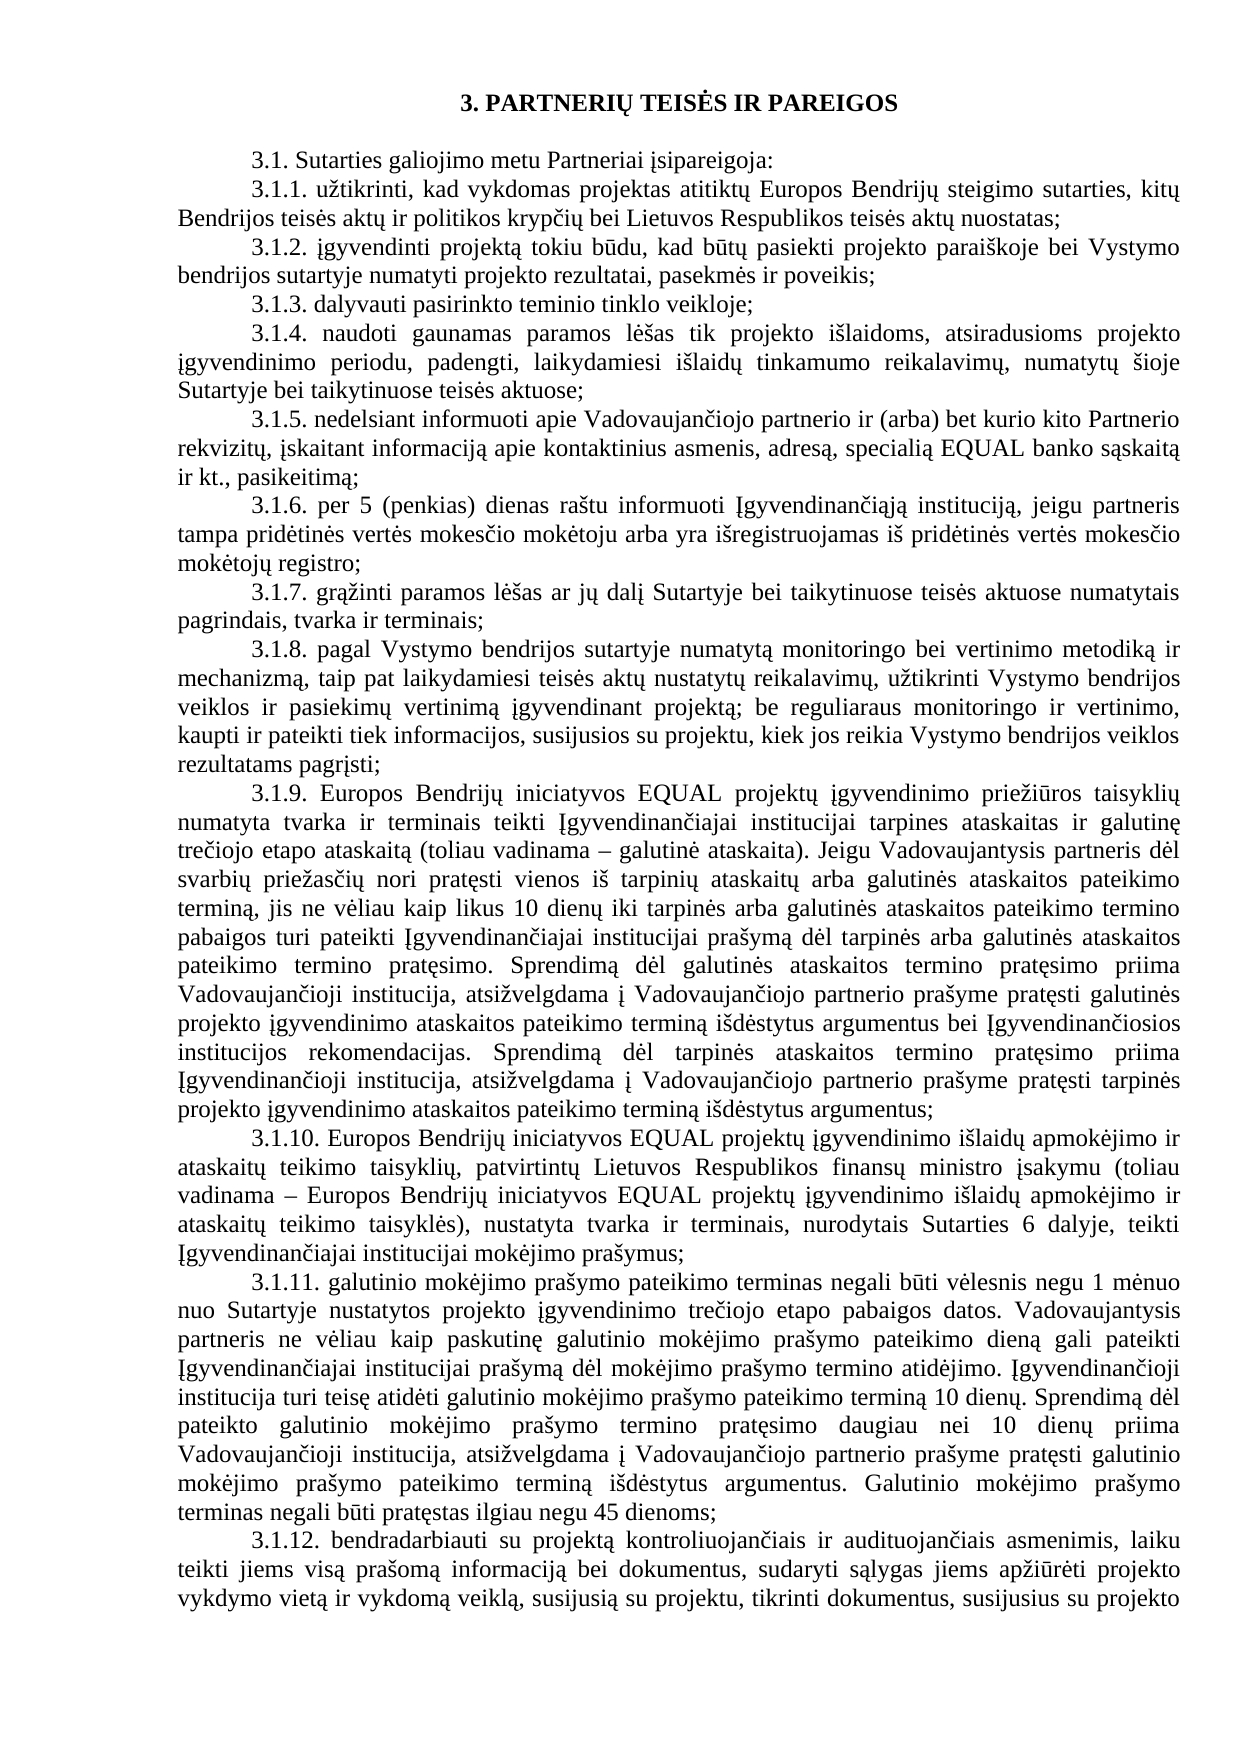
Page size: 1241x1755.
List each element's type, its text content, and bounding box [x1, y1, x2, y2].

text 3.1.1. užtikrinti, kad vykdomas projektas atitiktų Europos Bendrijų steigimo sutarties, kitų Bendrijos teisės aktų ir politikos krypčių bei Lietuvos Respublikos teisės aktų nuostatas; [177, 174, 1181, 232]
text 3.1.5. nedelsiant informuoti apie Vadovaujančiojo partnerio ir (arba) bet kurio kito Partnerio rekvizitų, įskaitant informaciją apie kontaktinius asmenis, adresą, specialią EQUAL banko sąskaitą ir kt., pasikeitimą; [177, 404, 1181, 490]
text 3.1.10. Europos Bendrijų iniciatyvos EQUAL projektų įgyvendinimo išlaidų apmokėjimo ir ataskaitų teikimo taisyklių, patvirtintų Lietuvos Respublikos finansų ministro įsakymu (toliau vadinama – Europos Bendrijų iniciatyvos EQUAL projektų įgyvendinimo išlaidų apmokėjimo ir ataskaitų teikimo taisyklės), nustatyta tvarka ir terminais, nurodytais Sutarties 6 dalyje, teikti Įgyvendinančiajai institucijai mokėjimo prašymus; [177, 1123, 1181, 1267]
text 3.1.9. Europos Bendrijų iniciatyvos EQUAL projektų įgyvendinimo priežiūros taisyklių numatyta tvarka ir terminais teikti Įgyvendinančiajai institucijai tarpines ataskaitas ir galutinę trečiojo etapo ataskaitą (toliau vadinama – galutinė ataskaita). Jeigu Vadovaujantysis partneris dėl svarbių priežasčių nori pratęsti vienos iš tarpinių ataskaitų arba galutinės ataskaitos pateikimo terminą, jis ne vėliau kaip likus 10 dienų iki tarpinės arba galutinės ataskaitos pateikimo termino pabaigos turi pateikti Įgyvendinančiajai institucijai prašymą dėl tarpinės arba galutinės ataskaitos pateikimo termino pratęsimo. Sprendimą dėl galutinės ataskaitos termino pratęsimo priima Vadovaujančioji institucija, atsižvelgdama į Vadovaujančiojo partnerio prašyme pratęsti galutinės projekto įgyvendinimo ataskaitos pateikimo terminą išdėstytus argumentus bei Įgyvendinančiosios institucijos rekomendacijas. Sprendimą dėl tarpinės ataskaitos termino pratęsimo priima Įgyvendinančioji institucija, atsižvelgdama į Vadovaujančiojo partnerio prašyme pratęsti tarpinės projekto įgyvendinimo ataskaitos pateikimo terminą išdėstytus argumentus; [177, 778, 1181, 1123]
text 3. PARTNERIŲ TEISĖS IR PAREIGOS [177, 88, 1181, 117]
text 3.1.8. pagal Vystymo bendrijos sutartyje numatytą monitoringo bei vertinimo metodiką ir mechanizmą, taip pat laikydamiesi teisės aktų nustatytų reikalavimų, užtikrinti Vystymo bendrijos veiklos ir pasiekimų vertinimą įgyvendinant projektą; be reguliaraus monitoringo ir vertinimo, kaupti ir pateikti tiek informacijos, susijusios su projektu, kiek jos reikia Vystymo bendrijos veiklos rezultatams pagrįsti; [177, 634, 1181, 778]
text 3.1. Sutarties galiojimo metu Partneriai įsipareigoja: [177, 145, 1181, 174]
text 3.1.4. naudoti gaunamas paramos lėšas tik projekto išlaidoms, atsiradusioms projekto įgyvendinimo periodu, padengti, laikydamiesi išlaidų tinkamumo reikalavimų, numatytų šioje Sutartyje bei taikytinuose teisės aktuose; [177, 318, 1181, 404]
text 3.1.11. galutinio mokėjimo prašymo pateikimo terminas negali būti vėlesnis negu 1 mėnuo nuo Sutartyje nustatytos projekto įgyvendinimo trečiojo etapo pabaigos datos. Vadovaujantysis partneris ne vėliau kaip paskutinę galutinio mokėjimo prašymo pateikimo dieną gali pateikti Įgyvendinančiajai institucijai prašymą dėl mokėjimo prašymo termino atidėjimo. Įgyvendinančioji institucija turi teisę atidėti galutinio mokėjimo prašymo pateikimo terminą 10 dienų. Sprendimą dėl pateikto galutinio mokėjimo prašymo termino pratęsimo daugiau nei 10 dienų priima Vadovaujančioji institucija, atsižvelgdama į Vadovaujančiojo partnerio prašyme pratęsti galutinio mokėjimo prašymo pateikimo terminą išdėstytus argumentus. Galutinio mokėjimo prašymo terminas negali būti pratęstas ilgiau negu 45 dienoms; [177, 1267, 1181, 1525]
text 3.1.3. dalyvauti pasirinkto teminio tinklo veikloje; [177, 289, 1181, 318]
text 3.1.2. įgyvendinti projektą tokiu būdu, kad būtų pasiekti projekto paraiškoje bei Vystymo bendrijos sutartyje numatyti projekto rezultatai, pasekmės ir poveikis; [177, 232, 1181, 289]
text 3.1.12. bendradarbiauti su projektą kontroliuojančiais ir audituojančiais asmenimis, laiku teikti jiems visą prašomą informaciją bei dokumentus, sudaryti sąlygas jiems apžiūrėti projekto vykdymo vietą ir vykdomą veiklą, susijusią su projektu, tikrinti dokumentus, susijusius su projekto [177, 1525, 1181, 1612]
text 3.1.7. grąžinti paramos lėšas ar jų dalį Sutartyje bei taikytinuose teisės aktuose numatytais pagrindais, tvarka ir terminais; [177, 577, 1181, 634]
text 3.1.6. per 5 (penkias) dienas raštu informuoti Įgyvendinančiąją instituciją, jeigu partneris tampa pridėtinės vertės mokesčio mokėtoju arba yra išregistruojamas iš pridėtinės vertės mokesčio mokėtojų registro; [177, 490, 1181, 577]
